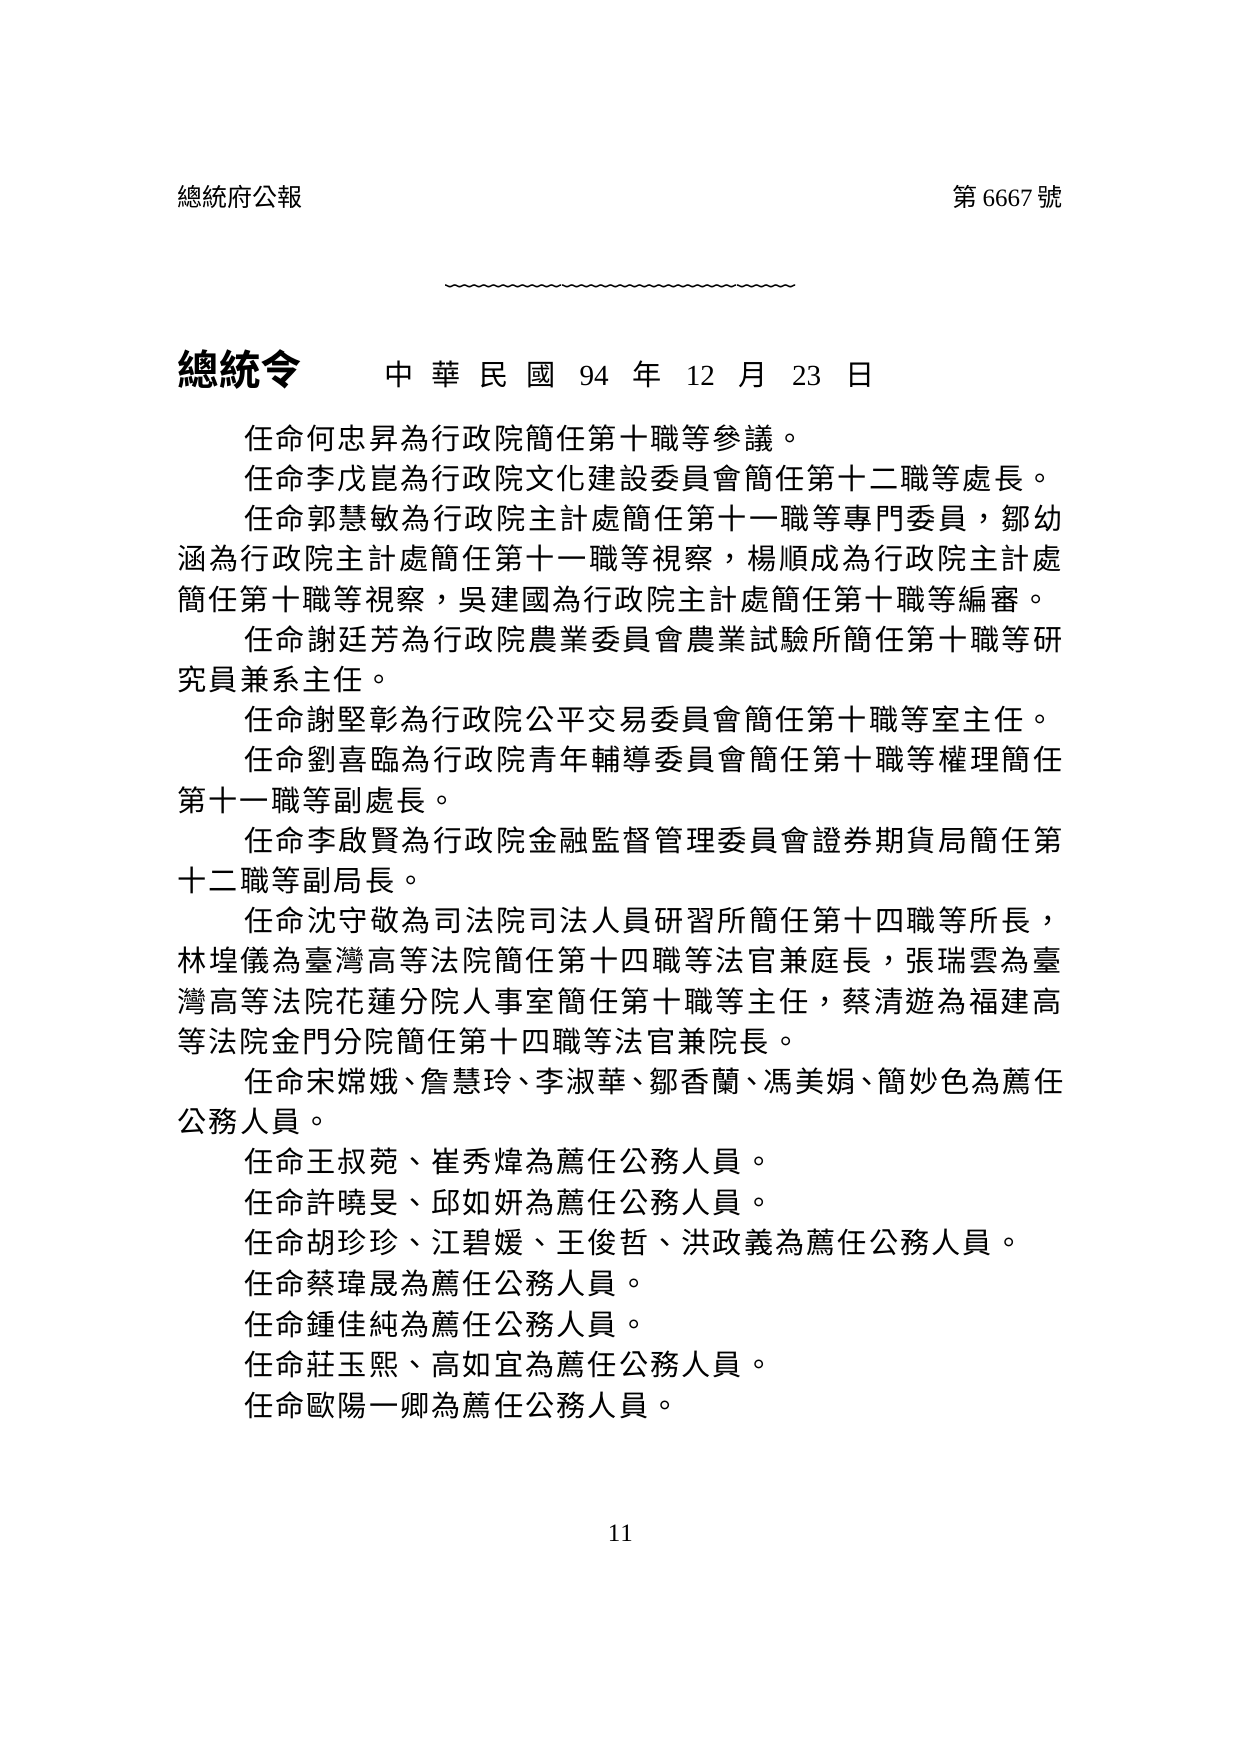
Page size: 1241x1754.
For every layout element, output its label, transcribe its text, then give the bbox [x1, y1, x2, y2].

text 任命宋嫦娥、詹慧玲、李淑華、鄒香蘭、馮美娟、簡妙色為薦任公務人員。 [177, 1060, 1063, 1141]
text 任命李啟賢為行政院金融監督管理委員會證券期貨局簡任第十二職等副局長。 [177, 819, 1063, 899]
text 任命謝堅彰為行政院公平交易委員會簡任第十職等室主任。 [177, 698, 1063, 739]
text ﹏﹏﹏﹏﹏﹏﹏﹏﹏﹏﹏﹏ [177, 266, 1063, 291]
text 任命莊玉熙、高如宜為薦任公務人員。 [177, 1343, 1063, 1384]
table_header 總統令 [174, 328, 381, 417]
text 任命胡珍珍、江碧媛、王俊哲、洪政義為薦任公務人員。 [177, 1221, 1063, 1262]
text 任命謝廷芳為行政院農業委員會農業試驗所簡任第十職等研究員兼系主任。 [177, 618, 1063, 698]
text 任命蔡瑋晟為薦任公務人員。 [177, 1262, 1063, 1302]
text 任命沈守敬為司法院司法人員研習所簡任第十四職等所長，林堭儀為臺灣高等法院簡任第十四職等法官兼庭長，張瑞雲為臺灣高等法院花蓮分院人事室簡任第十職等主任，蔡清遊為福建高等法院金門分院簡任第十四職等法官兼院長。 [177, 899, 1063, 1060]
table_header 中華民國94年12月23日 [381, 328, 877, 417]
text 任命鍾佳純為薦任公務人員。 [177, 1302, 1063, 1343]
text 任命李戊崑為行政院文化建設委員會簡任第十二職等處長。 [177, 457, 1063, 497]
text 任命王叔菀、崔秀煒為薦任公務人員。 [177, 1141, 1063, 1181]
text 任命劉喜臨為行政院青年輔導委員會簡任第十職等權理簡任第十一職等副處長。 [177, 739, 1063, 819]
text 任命歐陽一卿為薦任公務人員。 [177, 1384, 1063, 1424]
text 任命許曉旻、邱如妍為薦任公務人員。 [177, 1181, 1063, 1221]
text 任命郭慧敏為行政院主計處簡任第十一職等專門委員，鄒幼涵為行政院主計處簡任第十一職等視察，楊順成為行政院主計處簡任第十職等視察，吳建國為行政院主計處簡任第十職等編審。 [177, 497, 1063, 618]
text 任命何忠昇為行政院簡任第十職等參議。 [177, 417, 1063, 457]
